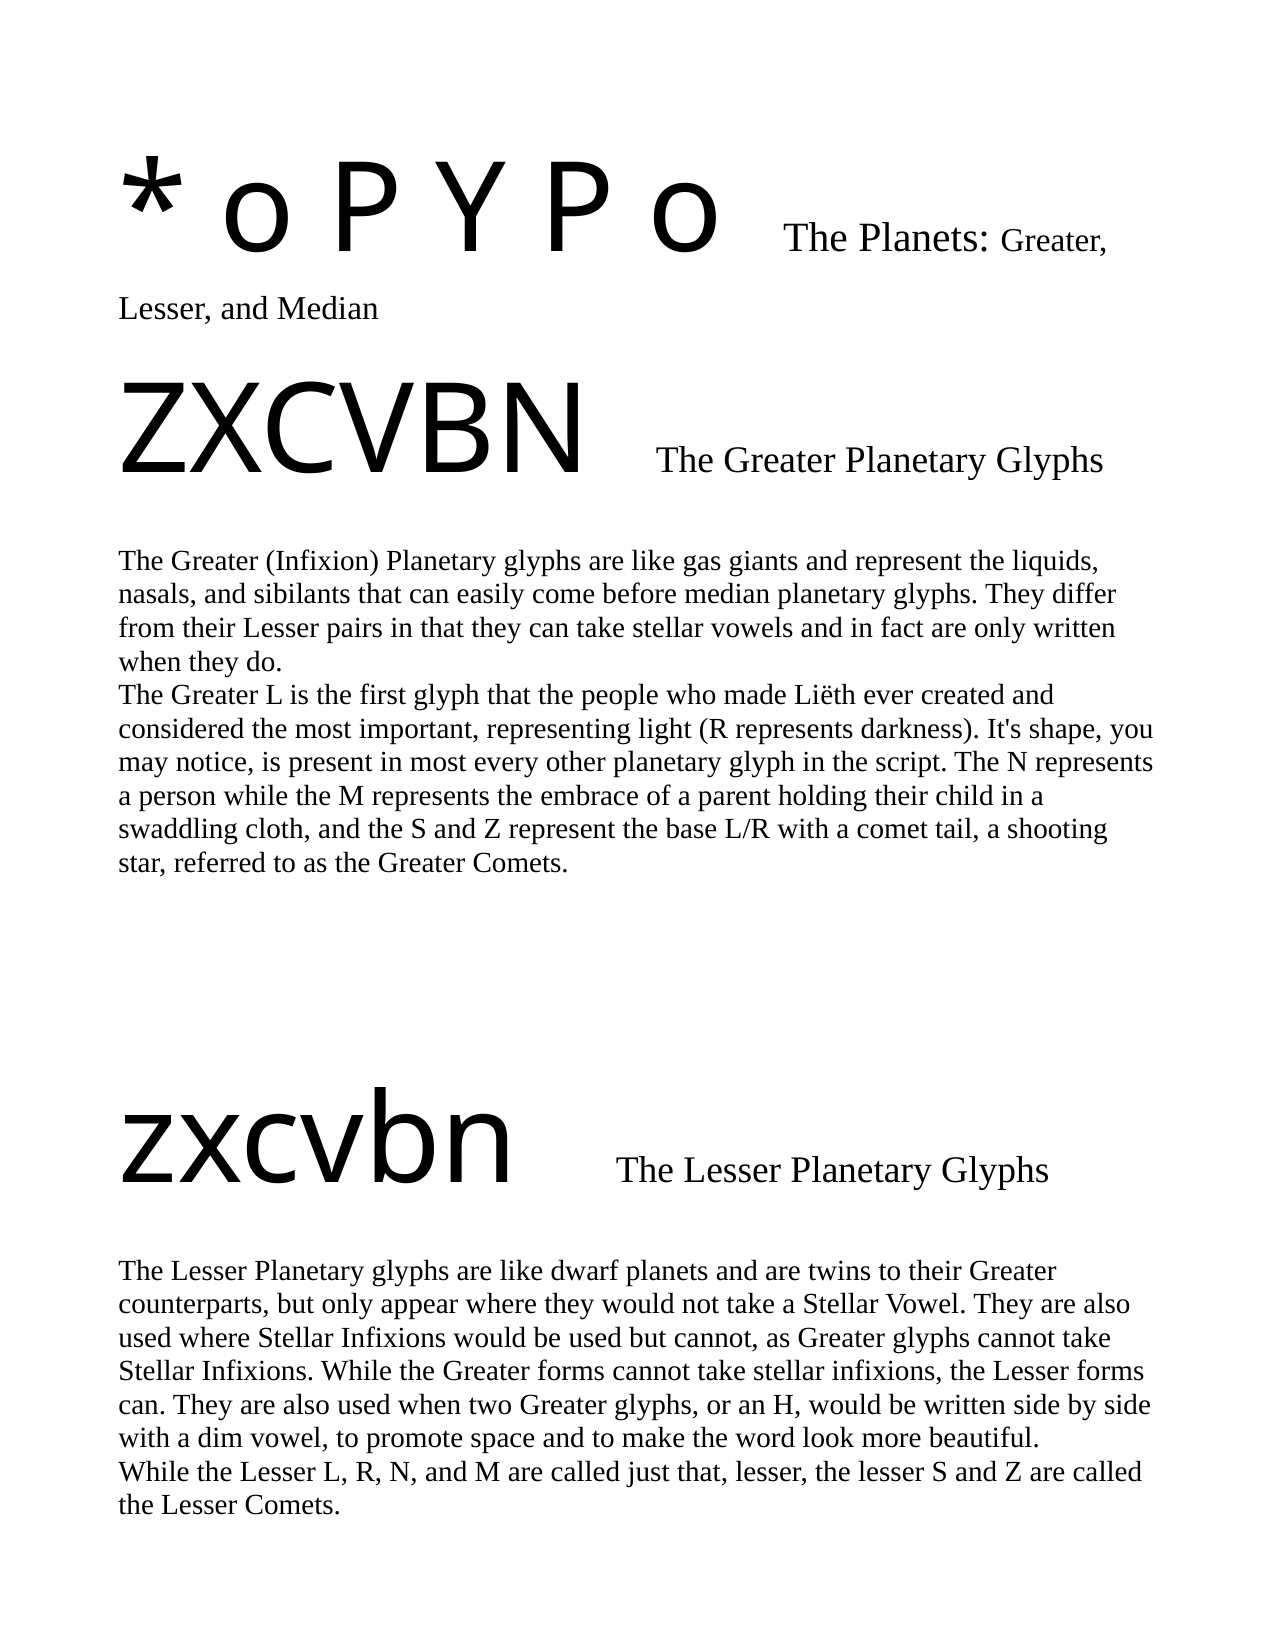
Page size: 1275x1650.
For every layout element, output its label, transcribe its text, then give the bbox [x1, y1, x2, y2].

subtitle * o P Y P o The Planets: Greater, Lesser, and Median [118, 118, 1157, 327]
text ZXCVBN The Greater Planetary Glyphs [118, 339, 1157, 509]
text The Greater L is the first glyph that the people who made Liëth ever created and considered the most important, representing light (R represents darkness). It's shape, you may notice, is present in most every other planetary glyph in the script. The N represents a person while the M represents the embrace of a parent holding their child in a swaddling cloth, and the S and Z represent the base L/R with a comet tail, a shooting star, referred to as the Greater Comets. [118, 677, 1157, 878]
text zxcvbn The Lesser Planetary Glyphs [118, 1049, 1157, 1219]
text The Greater (Infixion) Planetary glyphs are like gas giants and represent the liquids, nasals, and sibilants that can easily come before median planetary glyphs. They differ from their Lesser pairs in that they can take stellar vowels and in fact are only written when they do. [118, 543, 1157, 677]
text The Lesser Planetary glyphs are like dwarf planets and are twins to their Greater counterparts, but only appear where they would not take a Stellar Vowel. They are also used where Stellar Infixions would be used but cannot, as Greater glyphs cannot take Stellar Infixions. While the Greater forms cannot take stellar infixions, the Lesser forms can. They are also used when two Greater glyphs, or an H, would be written side by side with a dim vowel, to promote space and to make the word look more beautiful. [118, 1253, 1157, 1454]
text While the Lesser L, R, N, and M are called just that, lesser, the lesser S and Z are called the Lesser Comets. [118, 1454, 1157, 1521]
